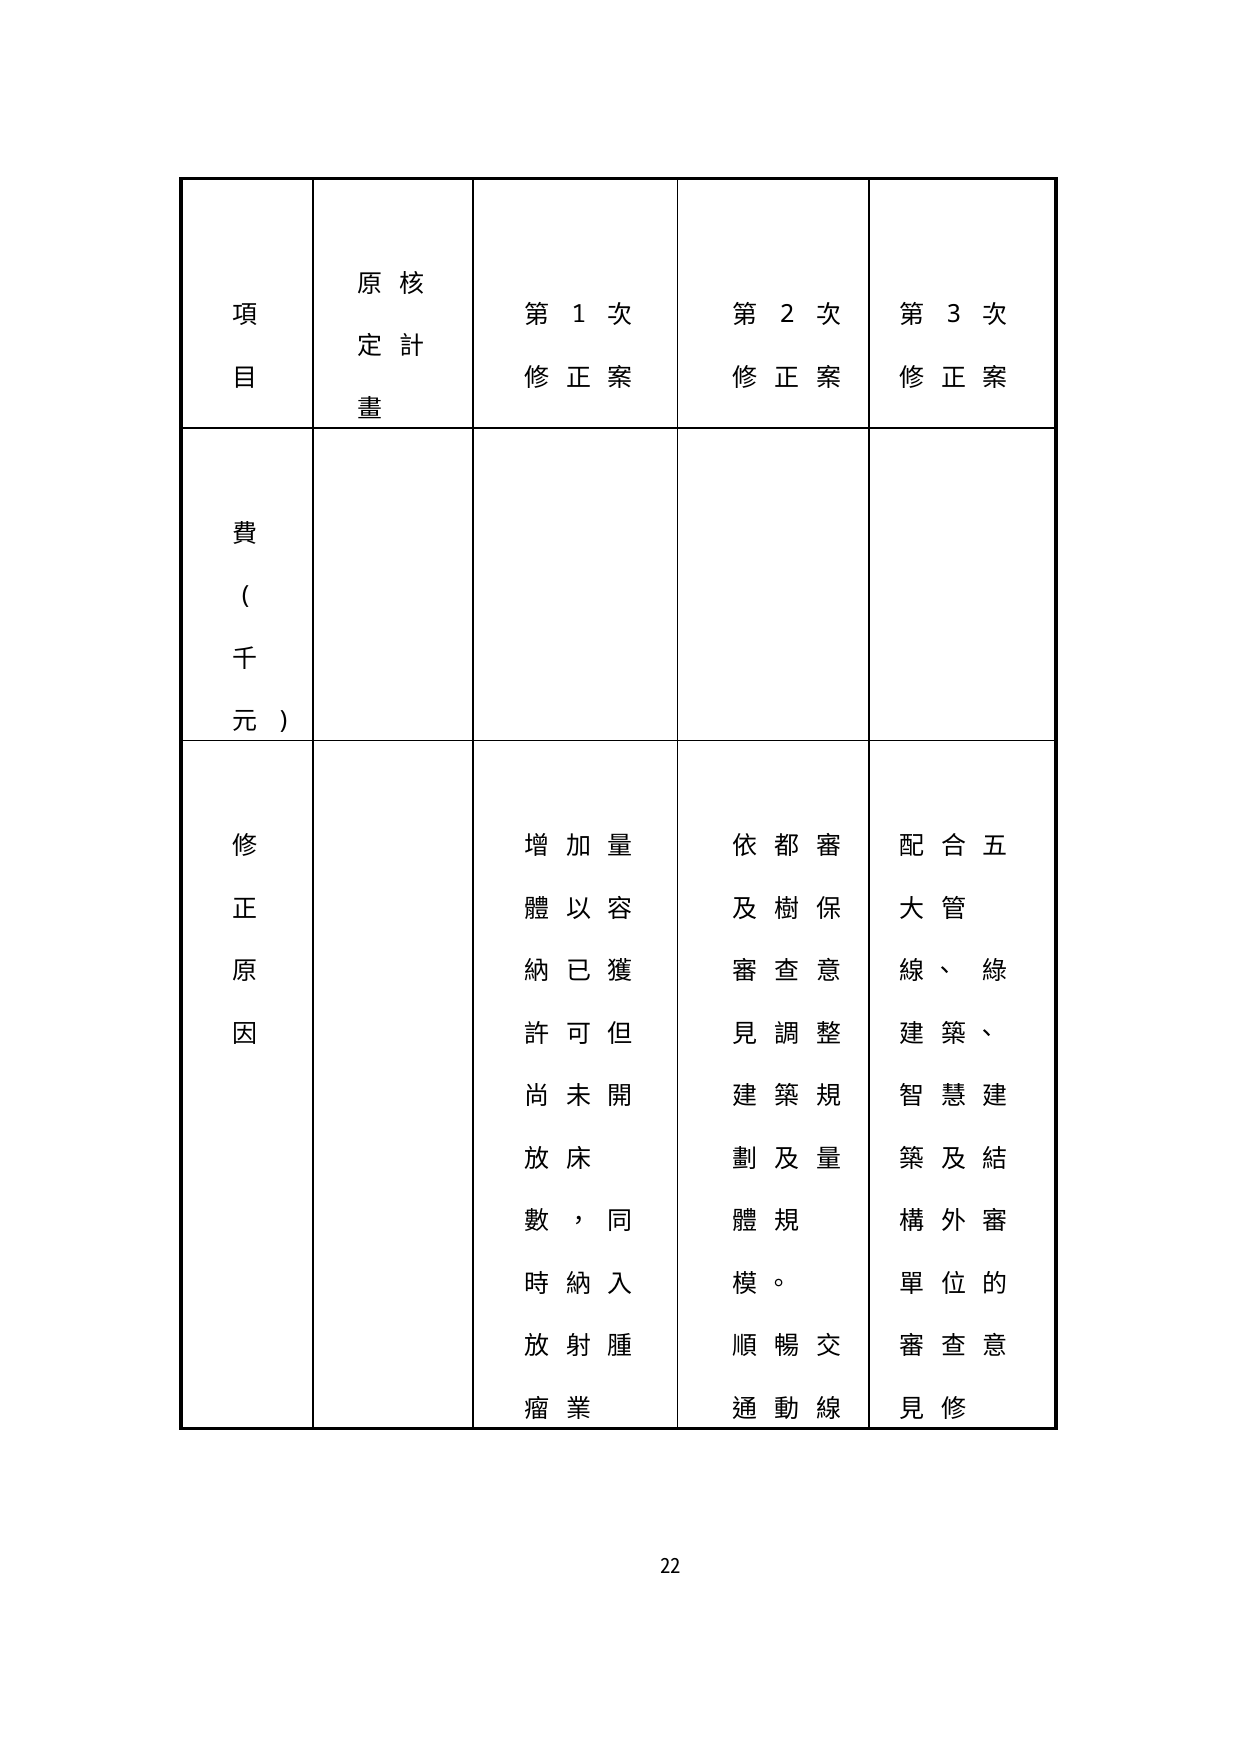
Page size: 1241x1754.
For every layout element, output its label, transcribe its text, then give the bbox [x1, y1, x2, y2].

table_cell 費(千元) [183, 429, 312, 740]
table_header 第2次修正案 [678, 180, 868, 427]
table_header 第1次修正案 [474, 180, 677, 427]
table_cell [870, 429, 1054, 740]
table_header 第3次修正案 [870, 180, 1054, 427]
table_cell [314, 429, 472, 740]
table_cell 修正原因 [183, 741, 312, 1427]
table_cell [314, 741, 472, 1427]
table_header 項 目 [183, 180, 312, 427]
table_header 原核定計畫 [314, 180, 472, 427]
table_cell 依都審及樹保審查意見調整建築規劃及量體規模。 順暢交通動線 [678, 741, 868, 1427]
table_cell [678, 429, 868, 740]
table_cell 增加量體以容納已獲許可但尚未開放床數，同時納入放射腫瘤業 [474, 741, 677, 1427]
table_cell [474, 429, 677, 740]
table_cell 配合五大管線、綠建築、智慧建築及結構外審單位的審查意見修 [870, 741, 1054, 1427]
